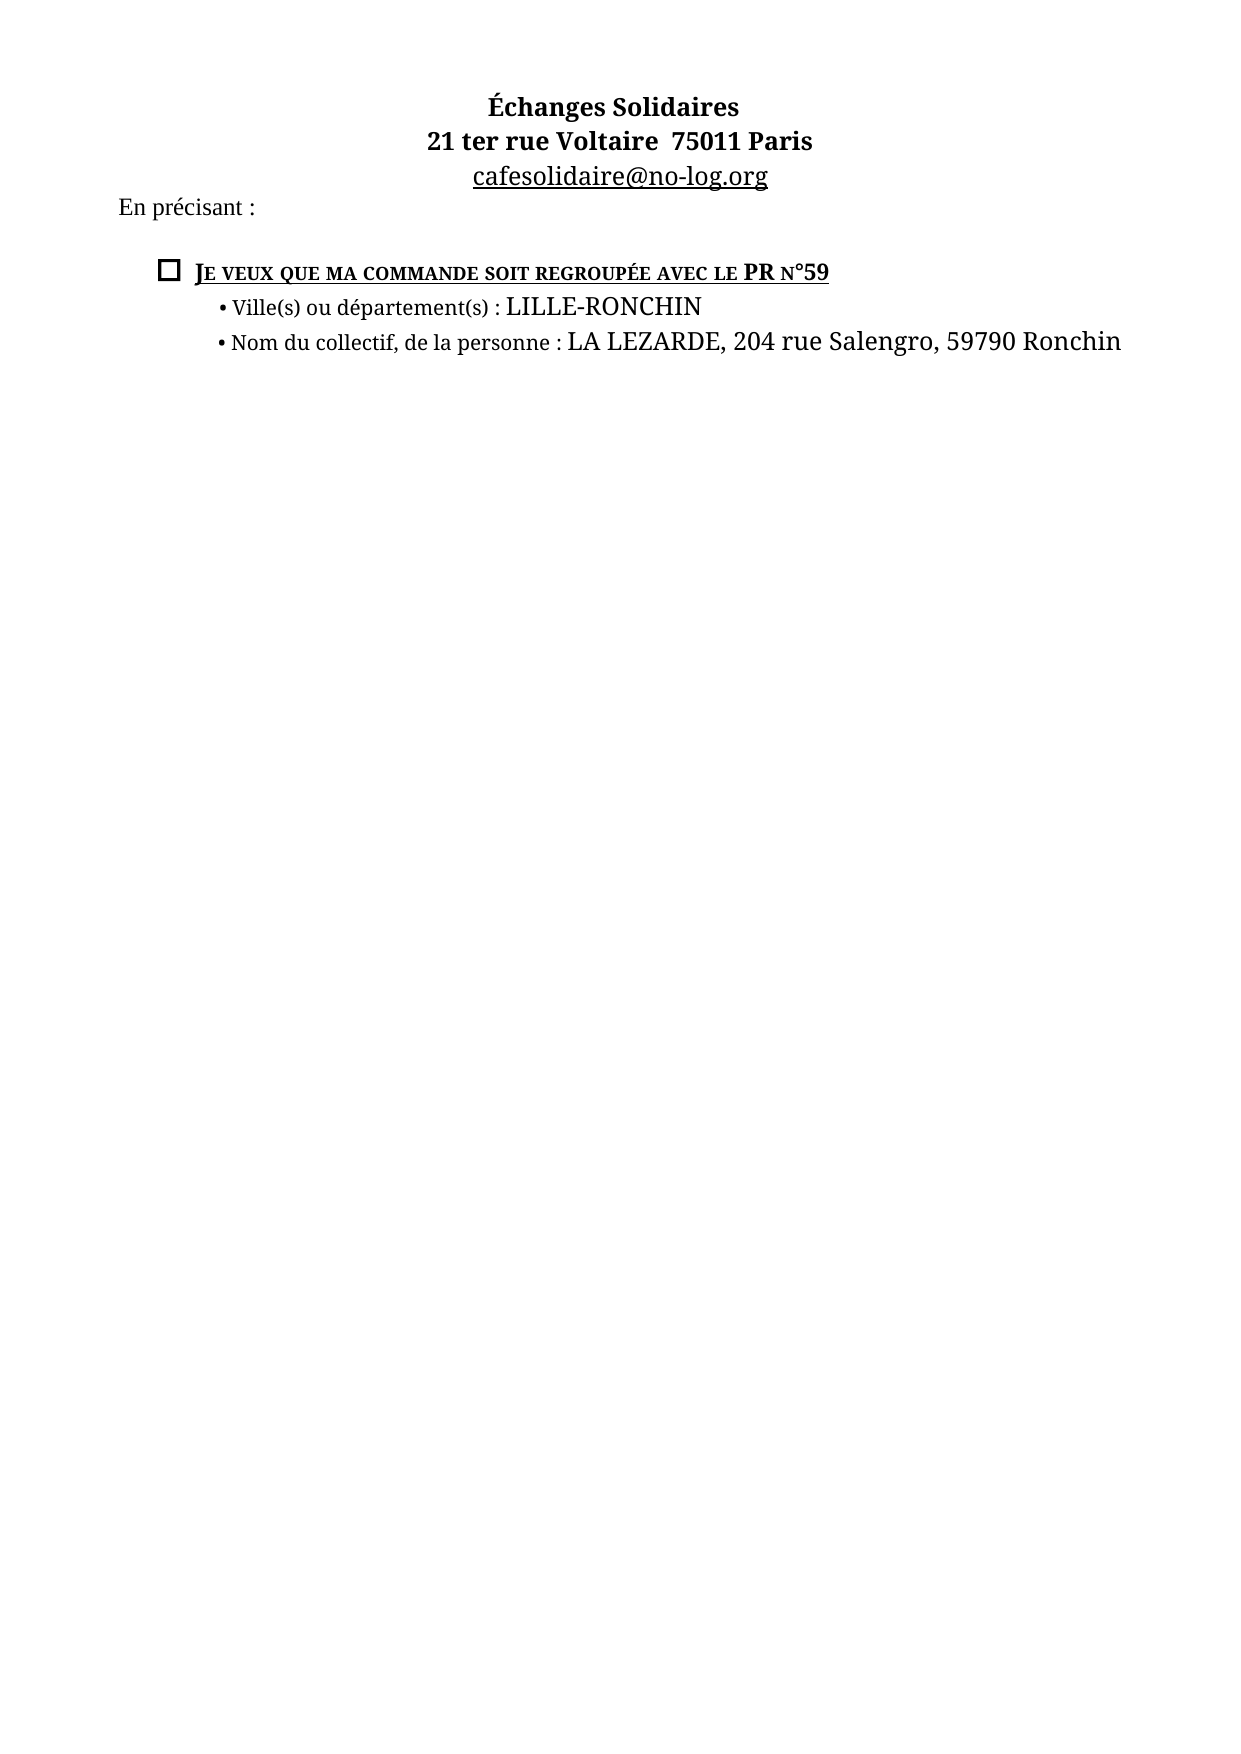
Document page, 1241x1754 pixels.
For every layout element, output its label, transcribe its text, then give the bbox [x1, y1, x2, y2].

subtitle Échanges Solidaires [118, 90, 1122, 124]
text En précisant : [118, 192, 1122, 221]
text • Ville(s) ou département(s) : LILLE-RONCHIN [118, 289, 1122, 323]
text  Je veux que ma commande soit regroupée avec le PR n°59 [118, 249, 1122, 289]
text cafesolidaire@no-log.org [118, 158, 1122, 192]
text • Nom du collectif, de la personne : LA LEZARDE, 204 rue Salengro, 59790 Ronchin [118, 323, 1122, 384]
subtitle 21 ter rue Voltaire 75011 Paris [118, 124, 1122, 158]
